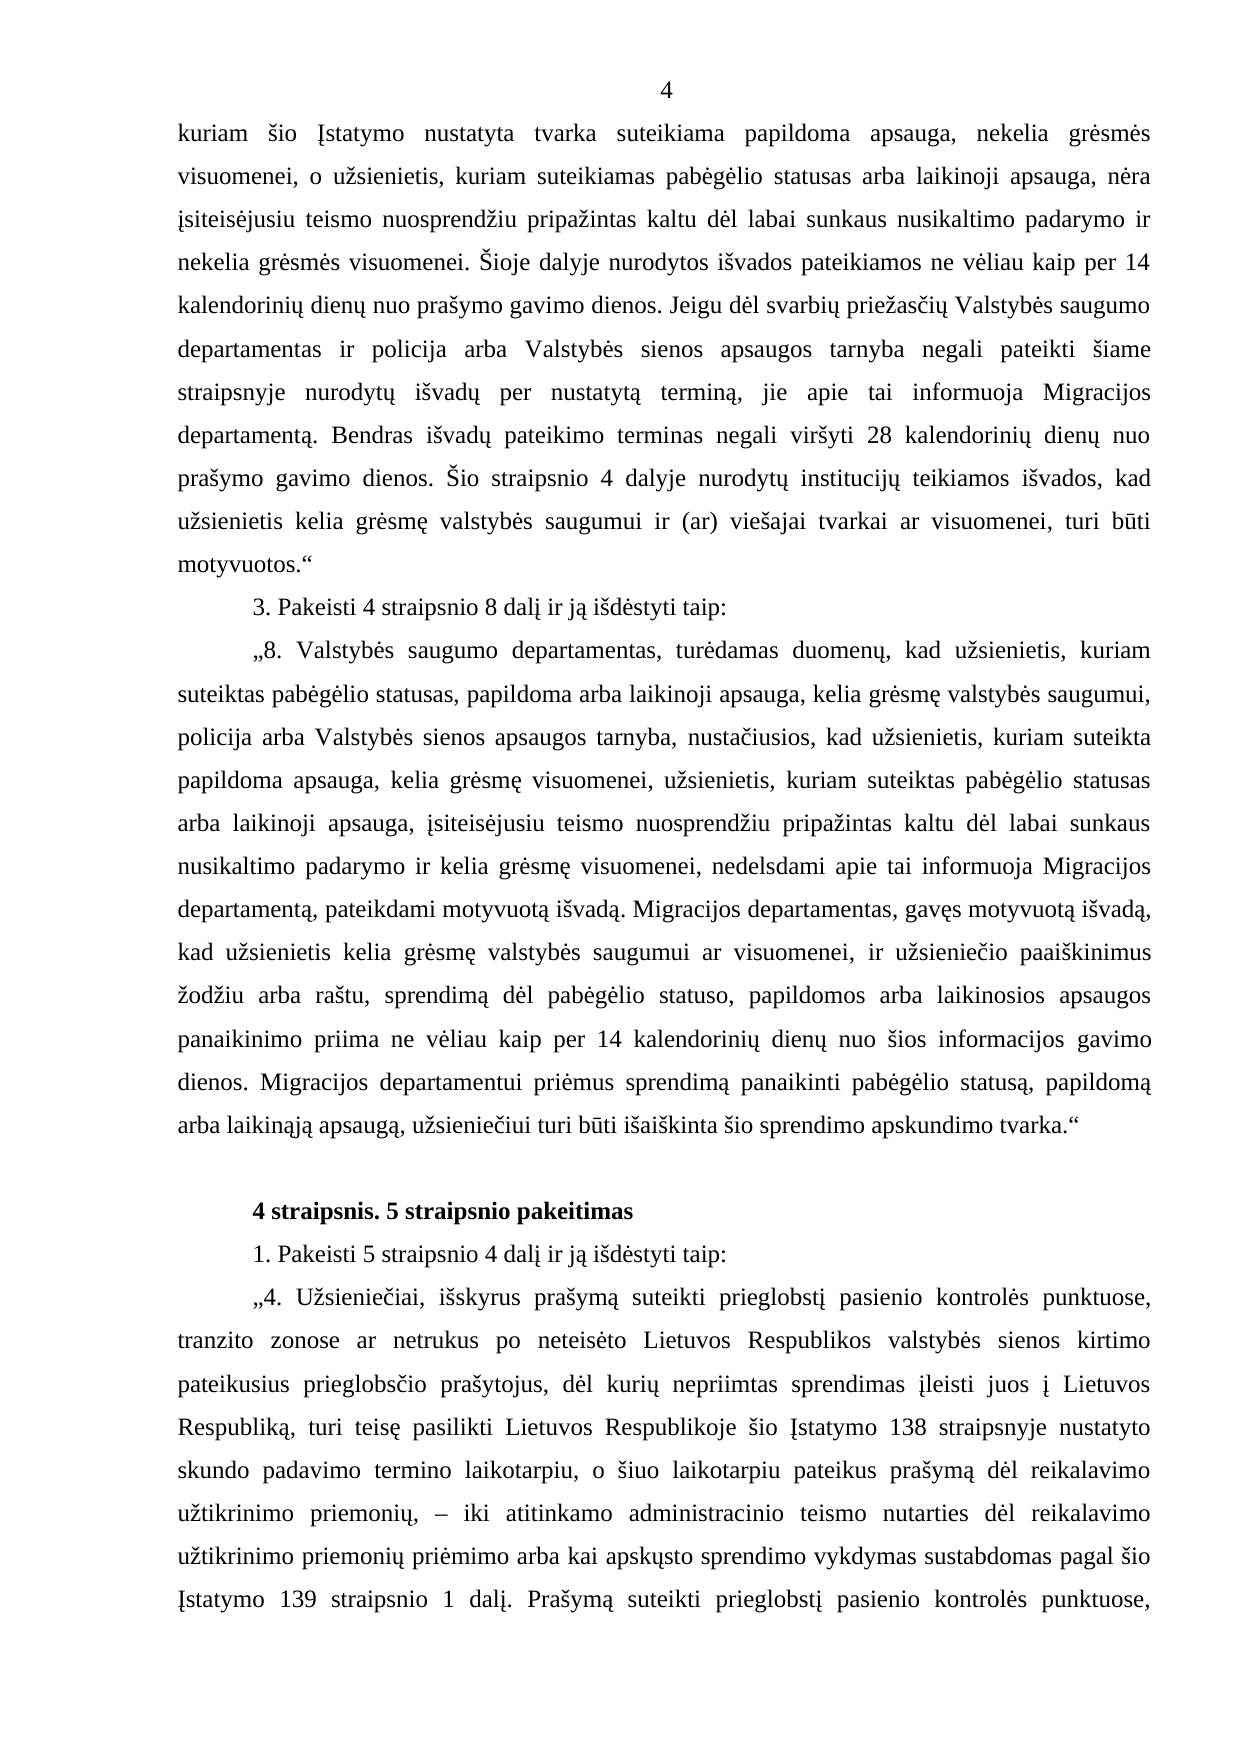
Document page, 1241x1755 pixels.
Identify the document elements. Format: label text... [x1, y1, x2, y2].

text 4 straipsnis. 5 straipsnio pakeitimas [177, 1196, 1152, 1225]
text 1. Pakeisti 5 straipsnio 4 dalį ir ją išdėstyti taip: [177, 1239, 1152, 1268]
text „4. Užsieniečiai, išskyrus prašymą suteikti prieglobstį pasienio kontrolės punktuose, tranzito zonose ar netrukus po neteisėto Lietuvos Respublikos valstybės sienos kirtimo pateikusius prieglobsčio prašytojus, dėl kurių nepriimtas sprendimas įleisti juos į Lietuvos Respubliką, turi teisę pasilikti Lietuvos Respublikoje šio Įstatymo 138 straipsnyje nustatyto skundo padavimo termino laikotarpiu, o šiuo laikotarpiu pateikus prašymą dėl reikalavimo užtikrinimo priemonių, – iki atitinkamo administracinio teismo nutarties dėl reikalavimo užtikrinimo priemonių priėmimo arba kai apskųsto sprendimo vykdymas sustabdomas pagal šio Įstatymo 139 straipsnio 1 dalį. Prašymą suteikti prieglobstį pasienio kontrolės punktuose, [177, 1282, 1152, 1613]
text „8. Valstybės saugumo departamentas, turėdamas duomenų, kad užsienietis, kuriam suteiktas pabėgėlio statusas, papildoma arba laikinoji apsauga, kelia grėsmę valstybės saugumui, policija arba Valstybės sienos apsaugos tarnyba, nustačiusios, kad užsienietis, kuriam suteikta papildoma apsauga, kelia grėsmę visuomenei, užsienietis, kuriam suteiktas pabėgėlio statusas arba laikinoji apsauga, įsiteisėjusiu teismo nuosprendžiu pripažintas kaltu dėl labai sunkaus nusikaltimo padarymo ir kelia grėsmę visuomenei, nedelsdami apie tai informuoja Migracijos departamentą, pateikdami motyvuotą išvadą. Migracijos departamentas, gavęs motyvuotą išvadą, kad užsienietis kelia grėsmę valstybės saugumui ar visuomenei, ir užsieniečio paaiškinimus žodžiu arba raštu, sprendimą dėl pabėgėlio statuso, papildomos arba laikinosios apsaugos panaikinimo priima ne vėliau kaip per 14 kalendorinių dienų nuo šios informacijos gavimo dienos. Migracijos departamentui priėmus sprendimą panaikinti pabėgėlio statusą, papildomą arba laikinąją apsaugą, užsieniečiui turi būti išaiškinta šio sprendimo apskundimo tvarka.“ [177, 636, 1152, 1139]
text kuriam šio Įstatymo nustatyta tvarka suteikiama papildoma apsauga, nekelia grėsmės visuomenei, o užsienietis, kuriam suteikiamas pabėgėlio statusas arba laikinoji apsauga, nėra įsiteisėjusiu teismo nuosprendžiu pripažintas kaltu dėl labai sunkaus nusikaltimo padarymo ir nekelia grėsmės visuomenei. Šioje dalyje nurodytos išvados pateikiamos ne vėliau kaip per 14 kalendorinių dienų nuo prašymo gavimo dienos. Jeigu dėl svarbių priežasčių Valstybės saugumo departamentas ir policija arba Valstybės sienos apsaugos tarnyba negali pateikti šiame straipsnyje nurodytų išvadų per nustatytą terminą, jie apie tai informuoja Migracijos departamentą. Bendras išvadų pateikimo terminas negali viršyti 28 kalendorinių dienų nuo prašymo gavimo dienos. Šio straipsnio 4 dalyje nurodytų institucijų teikiamos išvados, kad užsienietis kelia grėsmę valstybės saugumui ir (ar) viešajai tvarkai ar visuomenei, turi būti motyvuotos.“ [177, 118, 1152, 578]
text 3. Pakeisti 4 straipsnio 8 dalį ir ją išdėstyti taip: [177, 592, 1152, 621]
